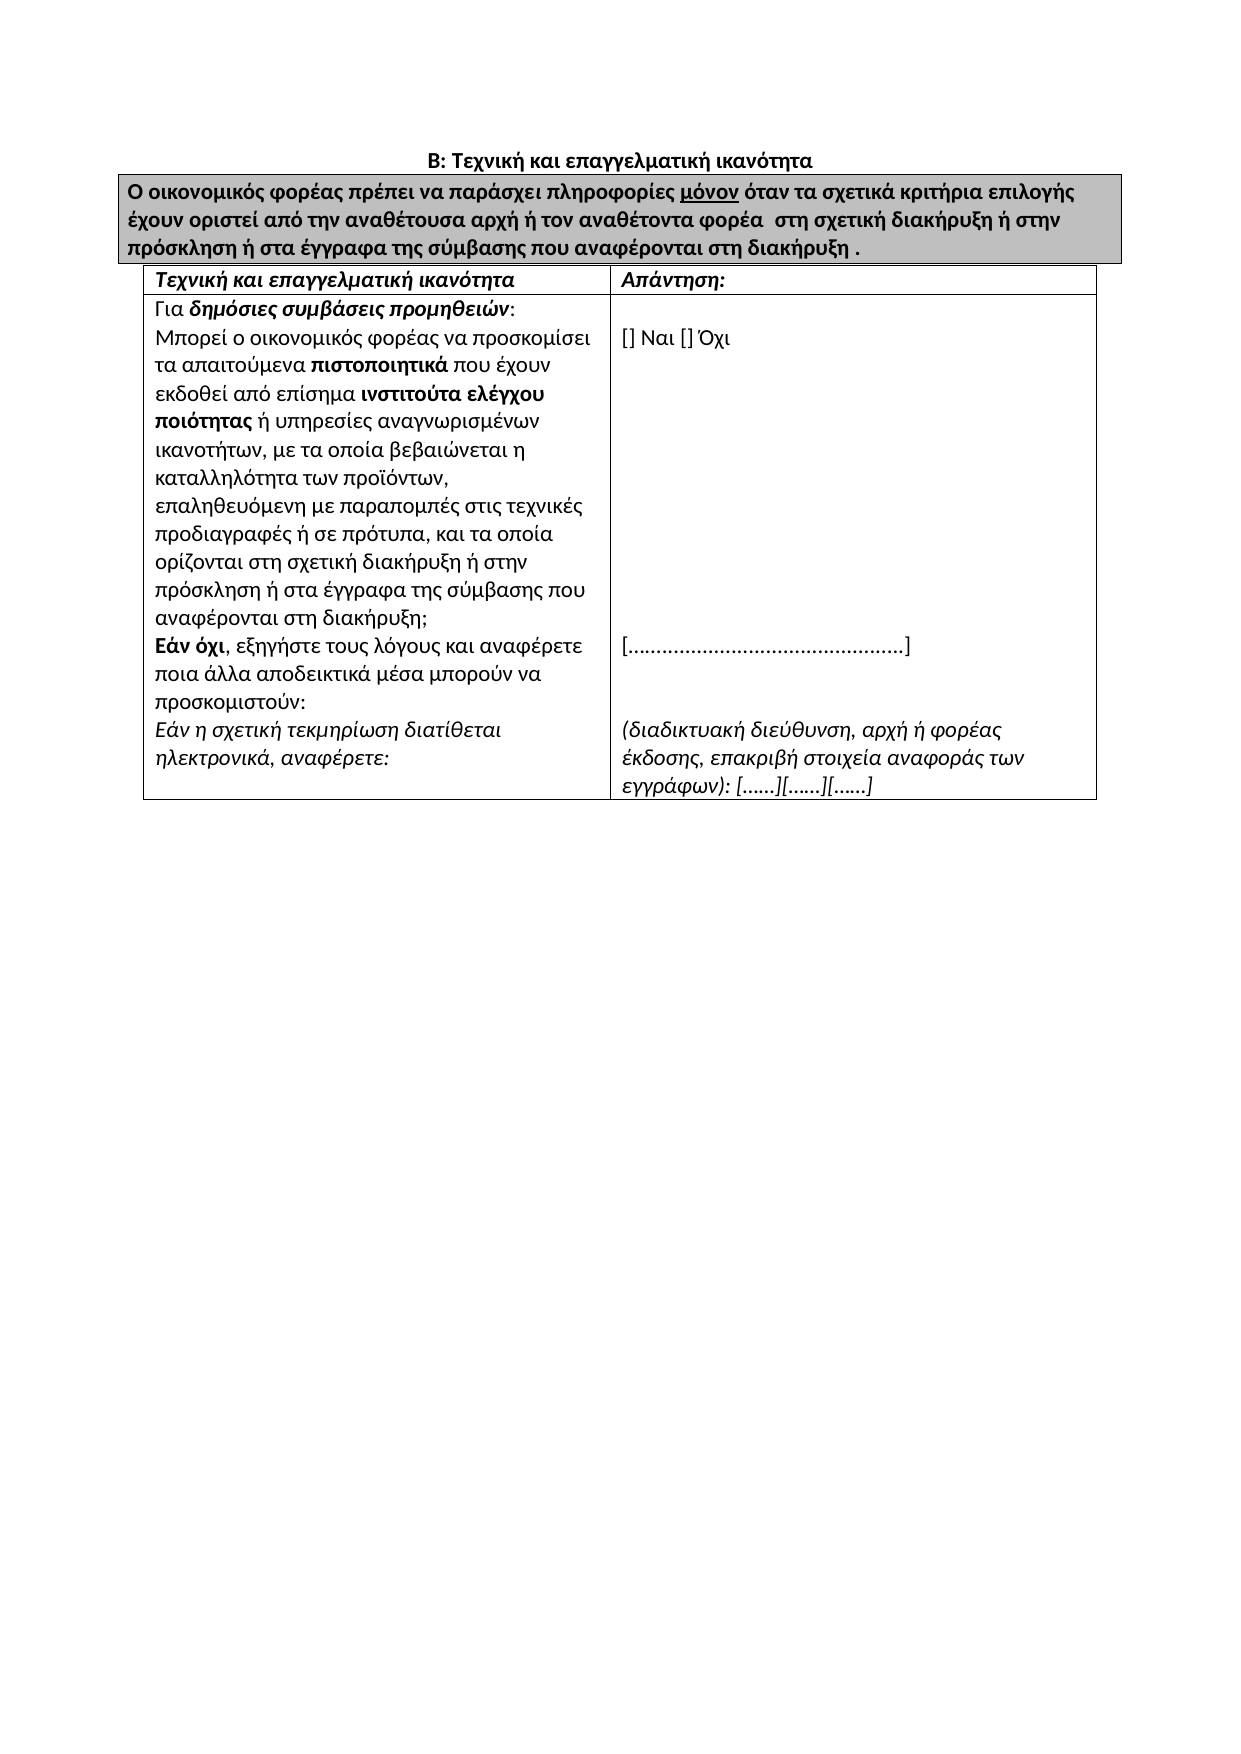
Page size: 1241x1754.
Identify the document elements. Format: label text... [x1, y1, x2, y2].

table_header Απάντηση: [611, 266, 1096, 293]
text Β: Τεχνική και επαγγελματική ικανότητα [118, 146, 1122, 174]
table_header Τεχνική και επαγγελματική ικανότητα [144, 266, 610, 293]
text Ο οικονομικός φορέας πρέπει να παράσχει πληροφορίες μόνον όταν τα σχετικά κριτήρια επιλογής έχουν οριστεί από την αναθέτουσα αρχή ή τον αναθέτοντα φορέα στη σχετική διακήρυξη ή στην πρόσκληση ή στα έγγραφα της σύμβασης που αναφέρονται στη διακήρυξη . [119, 175, 1121, 263]
table_cell [] Ναι [] Όχι [….............................................] (διαδικτυακή διεύθυνση, αρχή ή φορέας έκδοσης, επακριβή στοιχεία αναφοράς των εγγράφων): [……][……][……] [611, 295, 1096, 799]
table_cell Για δημόσιες συμβάσεις προμηθειών: Μπορεί ο οικονομικός φορέας να προσκομίσει τα απαιτούμενα πιστοποιητικά που έχουν εκδοθεί από επίσημα ινστιτούτα ελέγχου ποιότητας ή υπηρεσίες αναγνωρισμένων ικανοτήτων, με τα οποία βεβαιώνεται η καταλληλότητα των προϊόντων, επαληθευόμενη με παραπομπές στις τεχνικές προδιαγραφές ή σε πρότυπα, και τα οποία ορίζονται στη σχετική διακήρυξη ή στην πρόσκληση ή στα έγγραφα της σύμβασης που αναφέρονται στη διακήρυξη; Εάν όχι, εξηγήστε τους λόγους και αναφέρετε ποια άλλα αποδεικτικά μέσα μπορούν να προσκομιστούν: Εάν η σχετική τεκμηρίωση διατίθεται ηλεκτρονικά, αναφέρετε: [144, 295, 610, 799]
